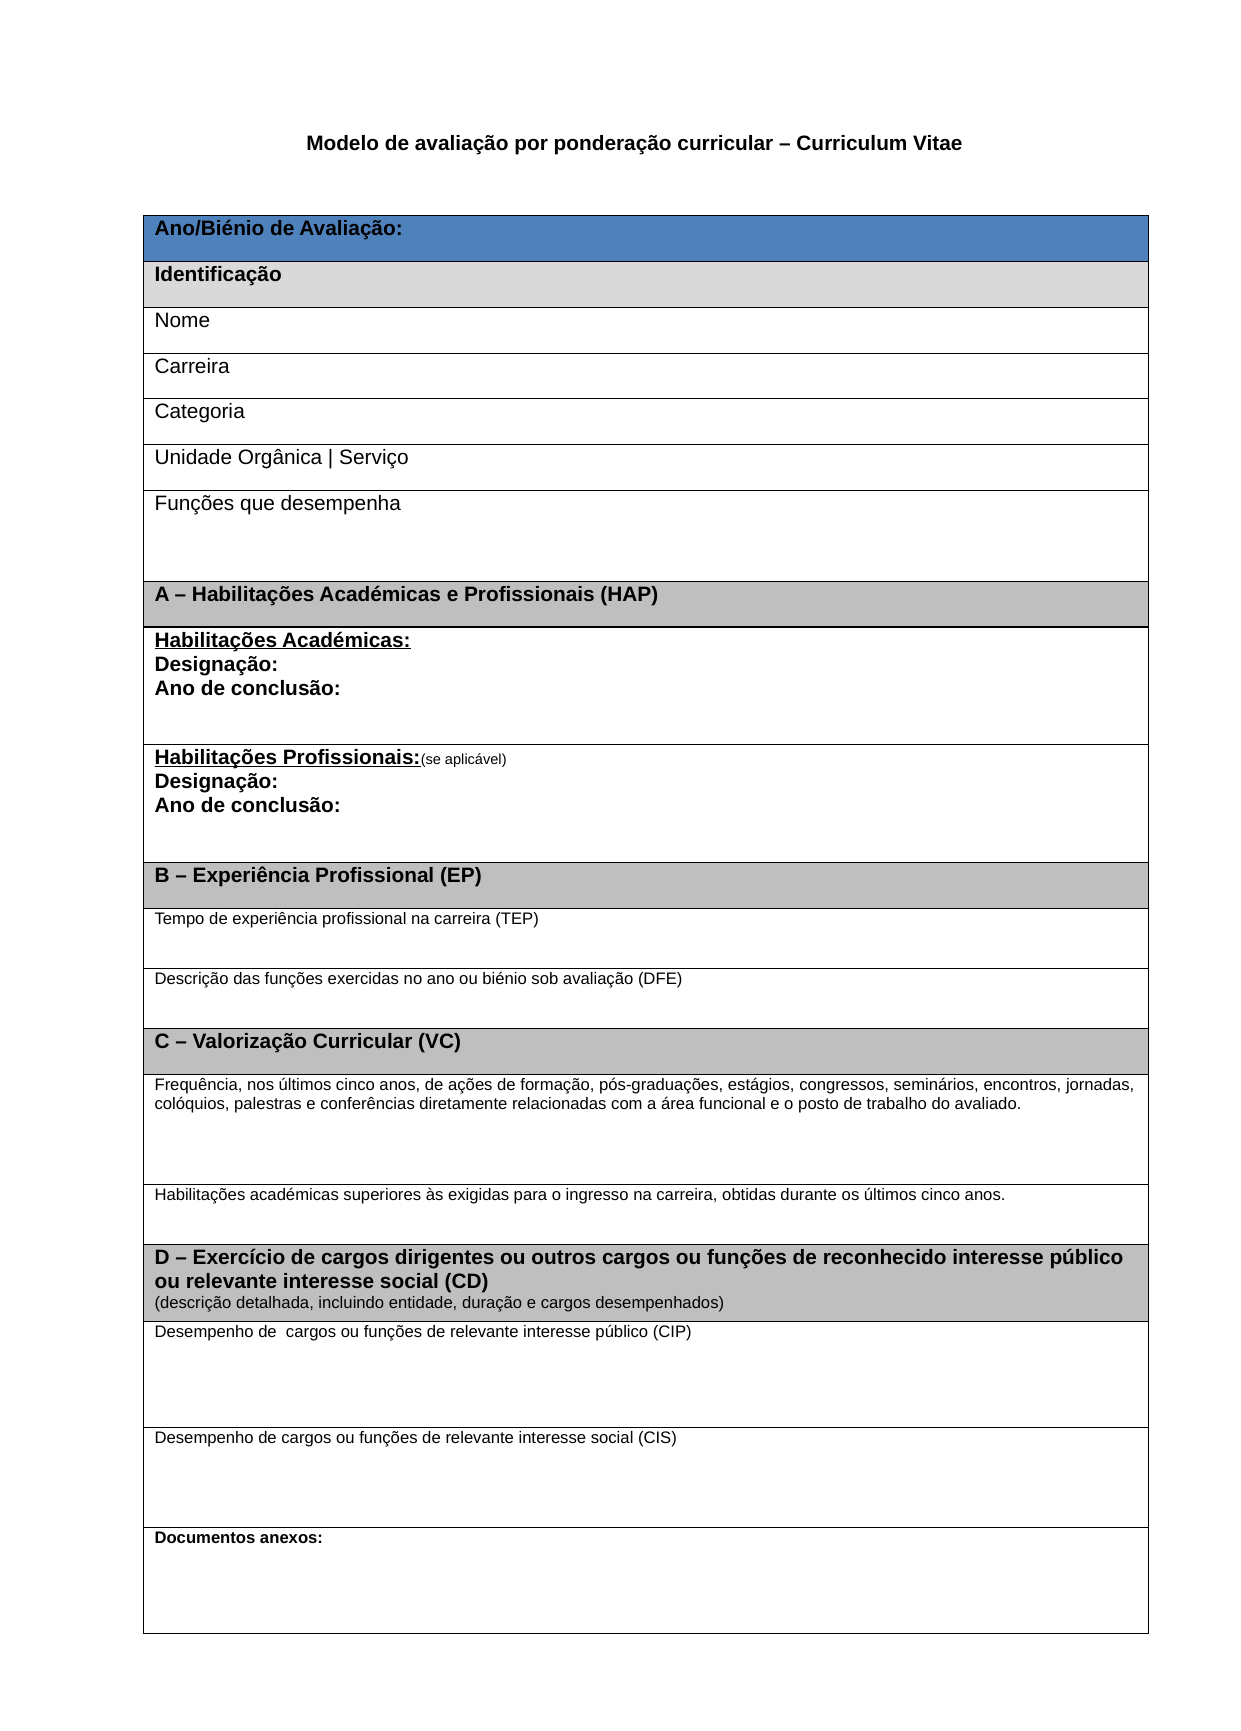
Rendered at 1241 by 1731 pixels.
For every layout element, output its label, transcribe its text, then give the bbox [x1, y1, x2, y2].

table_cell Tempo de experiência profissional na carreira (TEP) [144, 909, 1148, 968]
table_cell A – Habilitações Académicas e Profissionais (HAP) [144, 582, 1148, 626]
table_cell Habilitações Profissionais:(se aplicável) Designação: Ano de conclusão: [144, 745, 1148, 862]
table_cell Funções que desempenha [144, 491, 1148, 581]
table_cell Habilitações Académicas: Designação: Ano de conclusão: [144, 628, 1148, 744]
table_header Ano/Biénio de Avaliação: [144, 216, 1148, 261]
table_cell Desempenho de cargos ou funções de relevante interesse social (CIS) [144, 1428, 1148, 1527]
table_cell Nome [144, 308, 1148, 352]
table_cell B – Experiência Profissional (EP) [144, 863, 1148, 908]
text Modelo de avaliação por ponderação curricular – Curriculum Vitae [147, 131, 1122, 154]
table_cell C – Valorização Curricular (VC) [144, 1029, 1148, 1074]
table_cell Carreira [144, 354, 1148, 398]
table_cell Identificação [144, 262, 1148, 307]
table_cell Categoria [144, 399, 1148, 444]
table_cell Unidade Orgânica | Serviço [144, 445, 1148, 490]
table_cell Desempenho de cargos ou funções de relevante interesse público (CIP) [144, 1322, 1148, 1427]
table_cell Documentos anexos: [144, 1528, 1148, 1633]
table_cell Frequência, nos últimos cinco anos, de ações de formação, pós-graduações, estágios, congressos, seminários, encontros, jornadas, colóquios, palestras e conferências diretamente relacionadas com a área funcional e o posto de trabalho do avaliado. [144, 1075, 1148, 1184]
table_cell D – Exercício de cargos dirigentes ou outros cargos ou funções de reconhecido interesse público ou relevante interesse social (CD) (descrição detalhada, incluindo entidade, duração e cargos desempenhados) [144, 1245, 1148, 1321]
table_cell Habilitações académicas superiores às exigidas para o ingresso na carreira, obtidas durante os últimos cinco anos. [144, 1185, 1148, 1244]
table_cell Descrição das funções exercidas no ano ou biénio sob avaliação (DFE) [144, 969, 1148, 1028]
